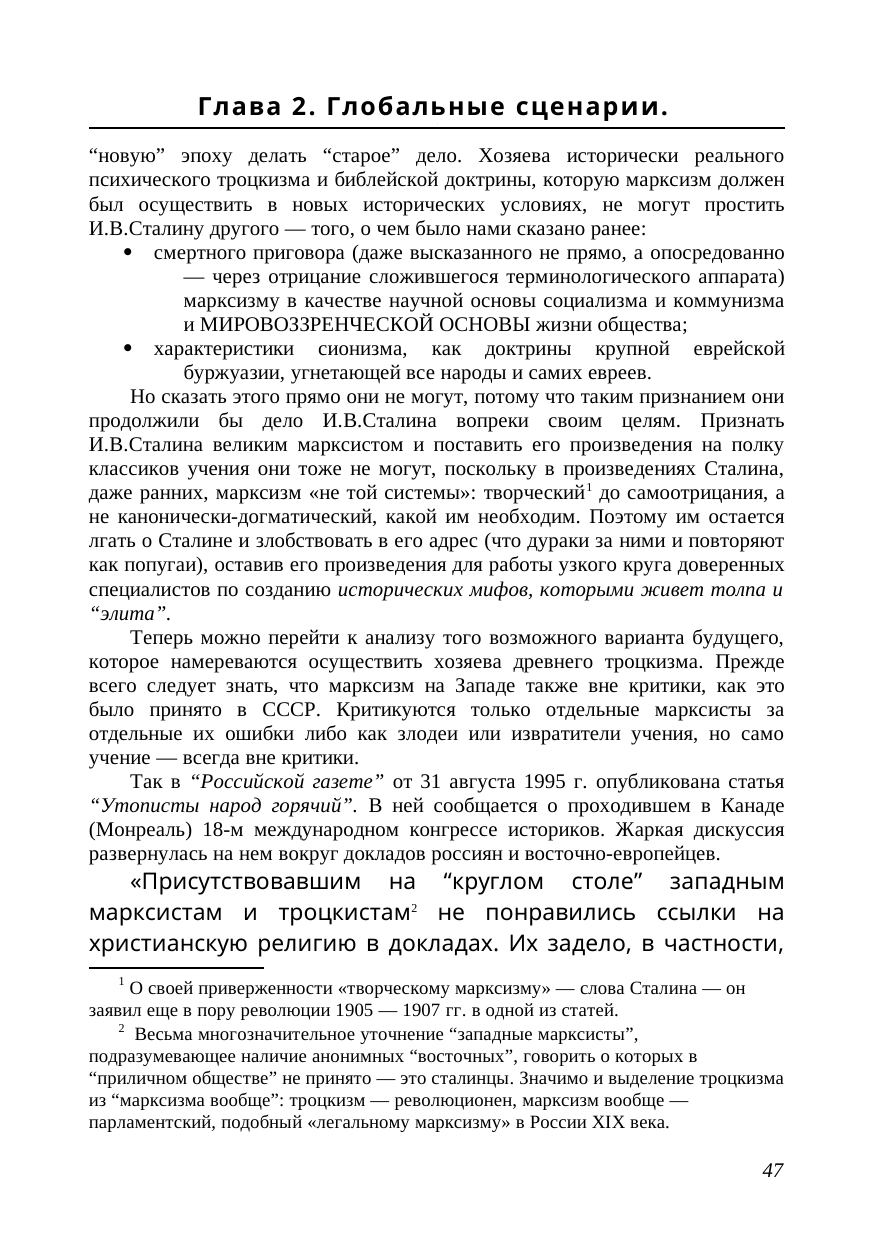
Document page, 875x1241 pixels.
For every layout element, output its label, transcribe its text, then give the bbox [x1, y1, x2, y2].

text “новую” эпоху делать “старое” дело. Хозяева исторически реального психического троцкизма и библейской доктрины, которую марксизм должен был осуществить в новых исторических условиях, не могут простить И.В.Сталину другого — того, о чем было нами сказано ранее: [89, 143, 785, 239]
text «Присутствовавшим на “круглом столе” западным марксистам и троцкистам не понравились ссылки на христианскую религию в докладах. Их задело, в частности, [89, 865, 785, 958]
text О своей приверженности «творческому марксизму» — слова Сталина — он заявил еще в пору революции 1905 — 1907 гг. в одной из статей. [89, 974, 785, 1021]
text Но сказать этого прямо они не могут, потому что таким признанием они продолжили бы дело И.В.Сталина вопреки своим целям. Признать И.В.Сталина великим марксистом и поставить его произведения на полку классиков учения они тоже не могут, поскольку в произведениях Сталина, даже ранних, марксизм «не той системы»: творческий до самоотрицания, а не канонически-догматический, какой им необходим. Поэтому им остается лгать о Сталине и злобствовать в его адрес (что дураки за ними и повторяют как попугаи), оставив его произведения для работы узкого круга доверенных специалистов по созданию исторических мифов, которыми живет толпа и “элита”. [89, 384, 785, 624]
list смертного приговора (даже высказанного не прямо, а опосредованно — через отрицание сложившегося терминологического аппарата) марксизму в качестве научной основы социализма и коммунизма и МИРОВОЗЗРЕНЧЕСКОЙ ОСНОВЫ жизни общества; [124, 239, 785, 336]
text Так в “Российской газете” от 31 августа 1995 г. опубликована статья “Утописты народ горячий”. В ней сообщается о проходившем в Канаде (Монреаль) 18-м международном конгрессе историков. Жаркая дискуссия развернулась на нем вокруг докладов россиян и восточно-европейцев. [89, 769, 785, 865]
text Весьма многозначительное уточнение “западные марксисты”, подразумевающее наличие анонимных “восточных”, говорить о которых в “приличном обществе” не принято — это сталинцы. Значимо и выделение троцкизма из “марксизма вообще”: троцкизм — революционен, марксизм вообще — парламентский, подобный «легальному марксизму» в России XIX века. [89, 1021, 785, 1133]
text Теперь можно перейти к анализу того возможного варианта будущего, которое намереваются осуществить хозяева древнего троцкизма. Прежде всего следует знать, что марксизм на Западе также вне критики, как это было принято в СССР. Критикуются только отдельные марксисты за отдельные их ошибки либо как злодеи или извратители учения, но само учение — всегда вне критики. [89, 624, 785, 769]
list характеристики сионизма, как доктрины крупной еврейской буржуазии, угнетающей все народы и самих евреев. [124, 336, 785, 384]
